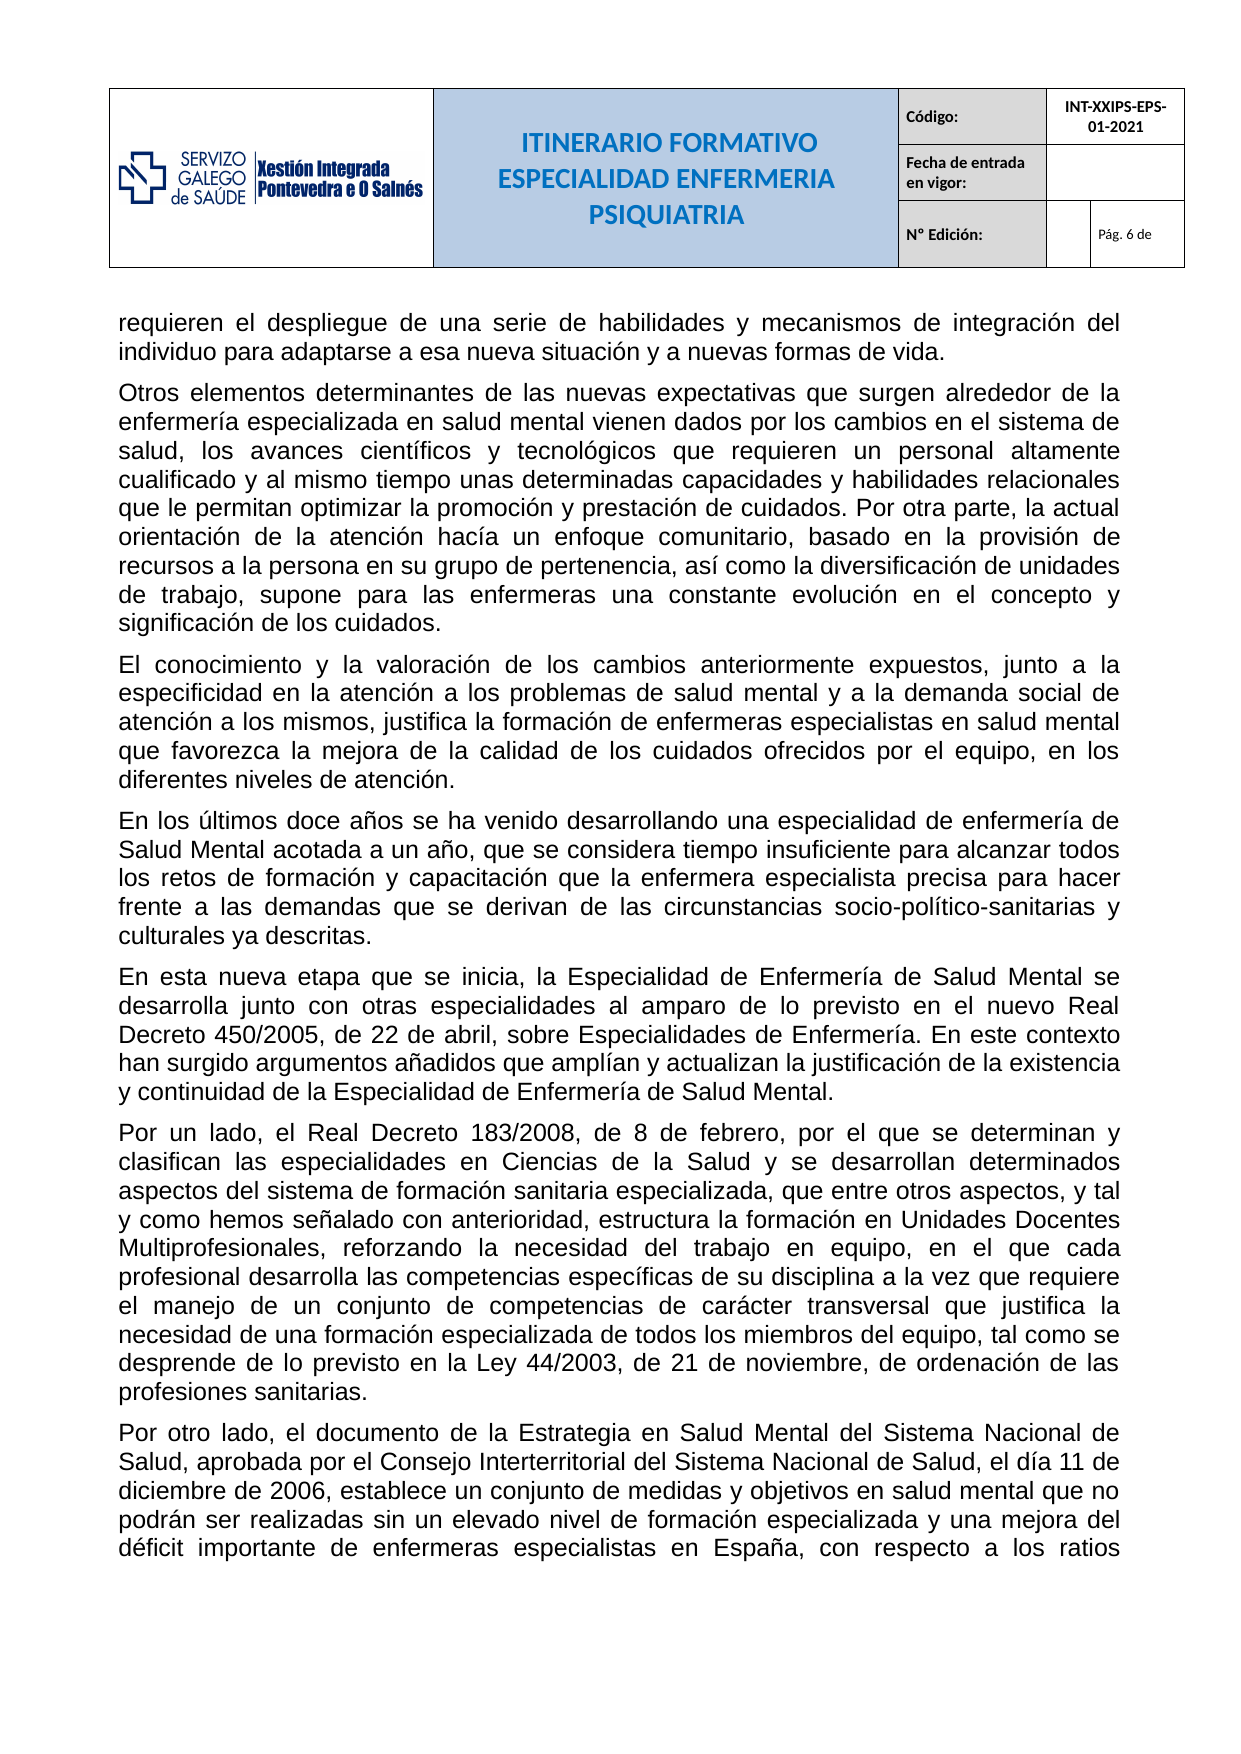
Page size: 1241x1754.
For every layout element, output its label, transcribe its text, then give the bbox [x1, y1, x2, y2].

text requieren el despliegue de una serie de habilidades y mecanismos de integración del individuo para adaptarse a esa nueva situación y a nuevas formas de vida. [118, 308, 1122, 366]
text En los últimos doce años se ha venido desarrollando una especialidad de enfermería de Salud Mental acotada a un año, que se considera tiempo insuficiente para alcanzar todos los retos de formación y capacitación que la enfermera especialista precisa para hacer frente a las demandas que se derivan de las circunstancias socio-político-sanitarias y culturales ya descritas. [118, 806, 1122, 949]
picture [118, 151, 425, 205]
text El conocimiento y la valoración de los cambios anteriormente expuestos, junto a la especificidad en la atención a los problemas de salud mental y a la demanda social de atención a los mismos, justifica la formación de enfermeras especialistas en salud mental que favorezca la mejora de la calidad de los cuidados ofrecidos por el equipo, en los diferentes niveles de atención. [118, 649, 1122, 793]
text Otros elementos determinantes de las nuevas expectativas que surgen alrededor de la enfermería especializada en salud mental vienen dados por los cambios en el sistema de salud, los avances científicos y tecnológicos que requieren un personal altamente cualificado y al mismo tiempo unas determinadas capacidades y habilidades relacionales que le permitan optimizar la promoción y prestación de cuidados. Por otra parte, la actual orientación de la atención hacía un enfoque comunitario, basado en la provisión de recursos a la persona en su grupo de pertenencia, así como la diversificación de unidades de trabajo, supone para las enfermeras una constante evolución en el concepto y significación de los cuidados. [118, 378, 1122, 637]
text Por un lado, el Real Decreto 183/2008, de 8 de febrero, por el que se determinan y clasifican las especialidades en Ciencias de la Salud y se desarrollan determinados aspectos del sistema de formación sanitaria especializada, que entre otros aspectos, y tal y como hemos señalado con anterioridad, estructura la formación en Unidades Docentes Multiprofesionales, reforzando la necesidad del trabajo en equipo, en el que cada profesional desarrolla las competencias específicas de su disciplina a la vez que requiere el manejo de un conjunto de competencias de carácter transversal que justifica la necesidad de una formación especializada de todos los miembros del equipo, tal como se desprende de lo previsto en la Ley 44/2003, de 21 de noviembre, de ordenación de las profesiones sanitarias. [118, 1118, 1122, 1406]
text En esta nueva etapa que se inicia, la Especialidad de Enfermería de Salud Mental se desarrolla junto con otras especialidades al amparo de lo previsto en el nuevo Real Decreto 450/2005, de 22 de abril, sobre Especialidades de Enfermería. En este contexto han surgido argumentos añadidos que amplían y actualizan la justificación de la existencia y continuidad de la Especialidad de Enfermería de Salud Mental. [118, 962, 1122, 1106]
text Por otro lado, el documento de la Estrategia en Salud Mental del Sistema Nacional de Salud, aprobada por el Consejo Interterritorial del Sistema Nacional de Salud, el día 11 de diciembre de 2006, establece un conjunto de medidas y objetivos en salud mental que no podrán ser realizadas sin un elevado nivel de formación especializada y una mejora del déficit importante de enfermeras especialistas en España, con respecto a los ratios [118, 1418, 1122, 1562]
